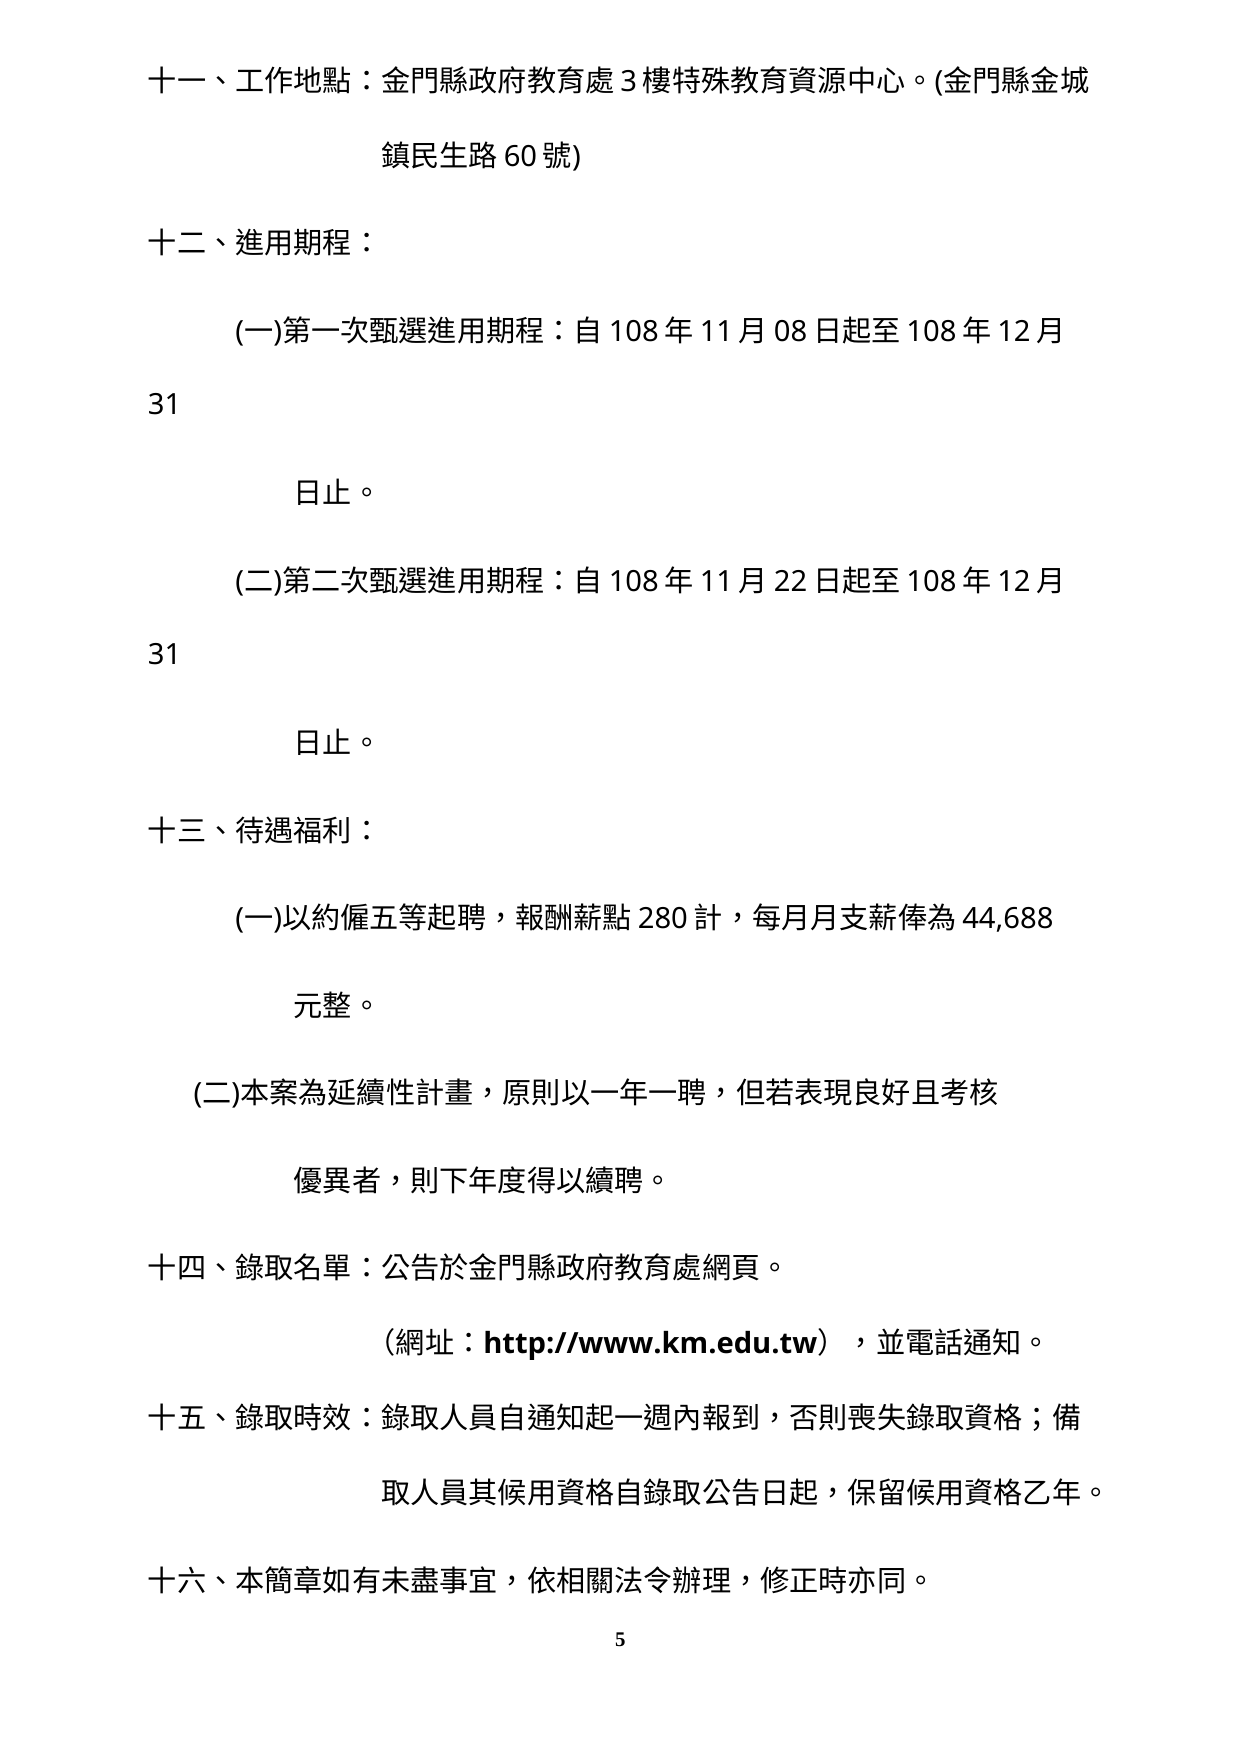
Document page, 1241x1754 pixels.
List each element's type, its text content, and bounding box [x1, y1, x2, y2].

text 優異者，則下年度得以續聘。 [148, 1141, 1092, 1216]
text (一)第一次甄選進用期程：自108年11月08日起至108年12月31 [148, 291, 1092, 441]
text 鎮民生路60號) [148, 116, 1092, 191]
text 日止。 [148, 453, 1092, 528]
text (二)第二次甄選進用期程：自108年11月22日起至108年12月31 [148, 541, 1092, 691]
text 取人員其候用資格自錄取公告日起，保留候用資格乙年。 [148, 1453, 1092, 1528]
text 十一、工作地點：金門縣政府教育處3樓特殊教育資源中心。(金門縣金城 [148, 41, 1092, 116]
text （網址：http://www.km.edu.tw），並電話通知。 [148, 1303, 1092, 1378]
text 元整。 [148, 966, 1092, 1041]
text 十三、待遇福利： [148, 791, 1092, 866]
text 十五、錄取時效：錄取人員自通知起一週內報到，否則喪失錄取資格；備 [148, 1378, 1092, 1453]
text 十二、進用期程： [148, 203, 1092, 278]
text 十四、錄取名單：公告於金門縣政府教育處網頁。 [148, 1228, 1092, 1303]
text (二)本案為延續性計畫，原則以一年一聘，但若表現良好且考核 [148, 1053, 1092, 1128]
text (一)以約僱五等起聘，報酬薪點280計，每月月支薪俸為44,688 [148, 878, 1092, 953]
text 日止。 [148, 703, 1092, 778]
text 十六、本簡章如有未盡事宜，依相關法令辦理，修正時亦同。 [118, 1541, 1092, 1616]
